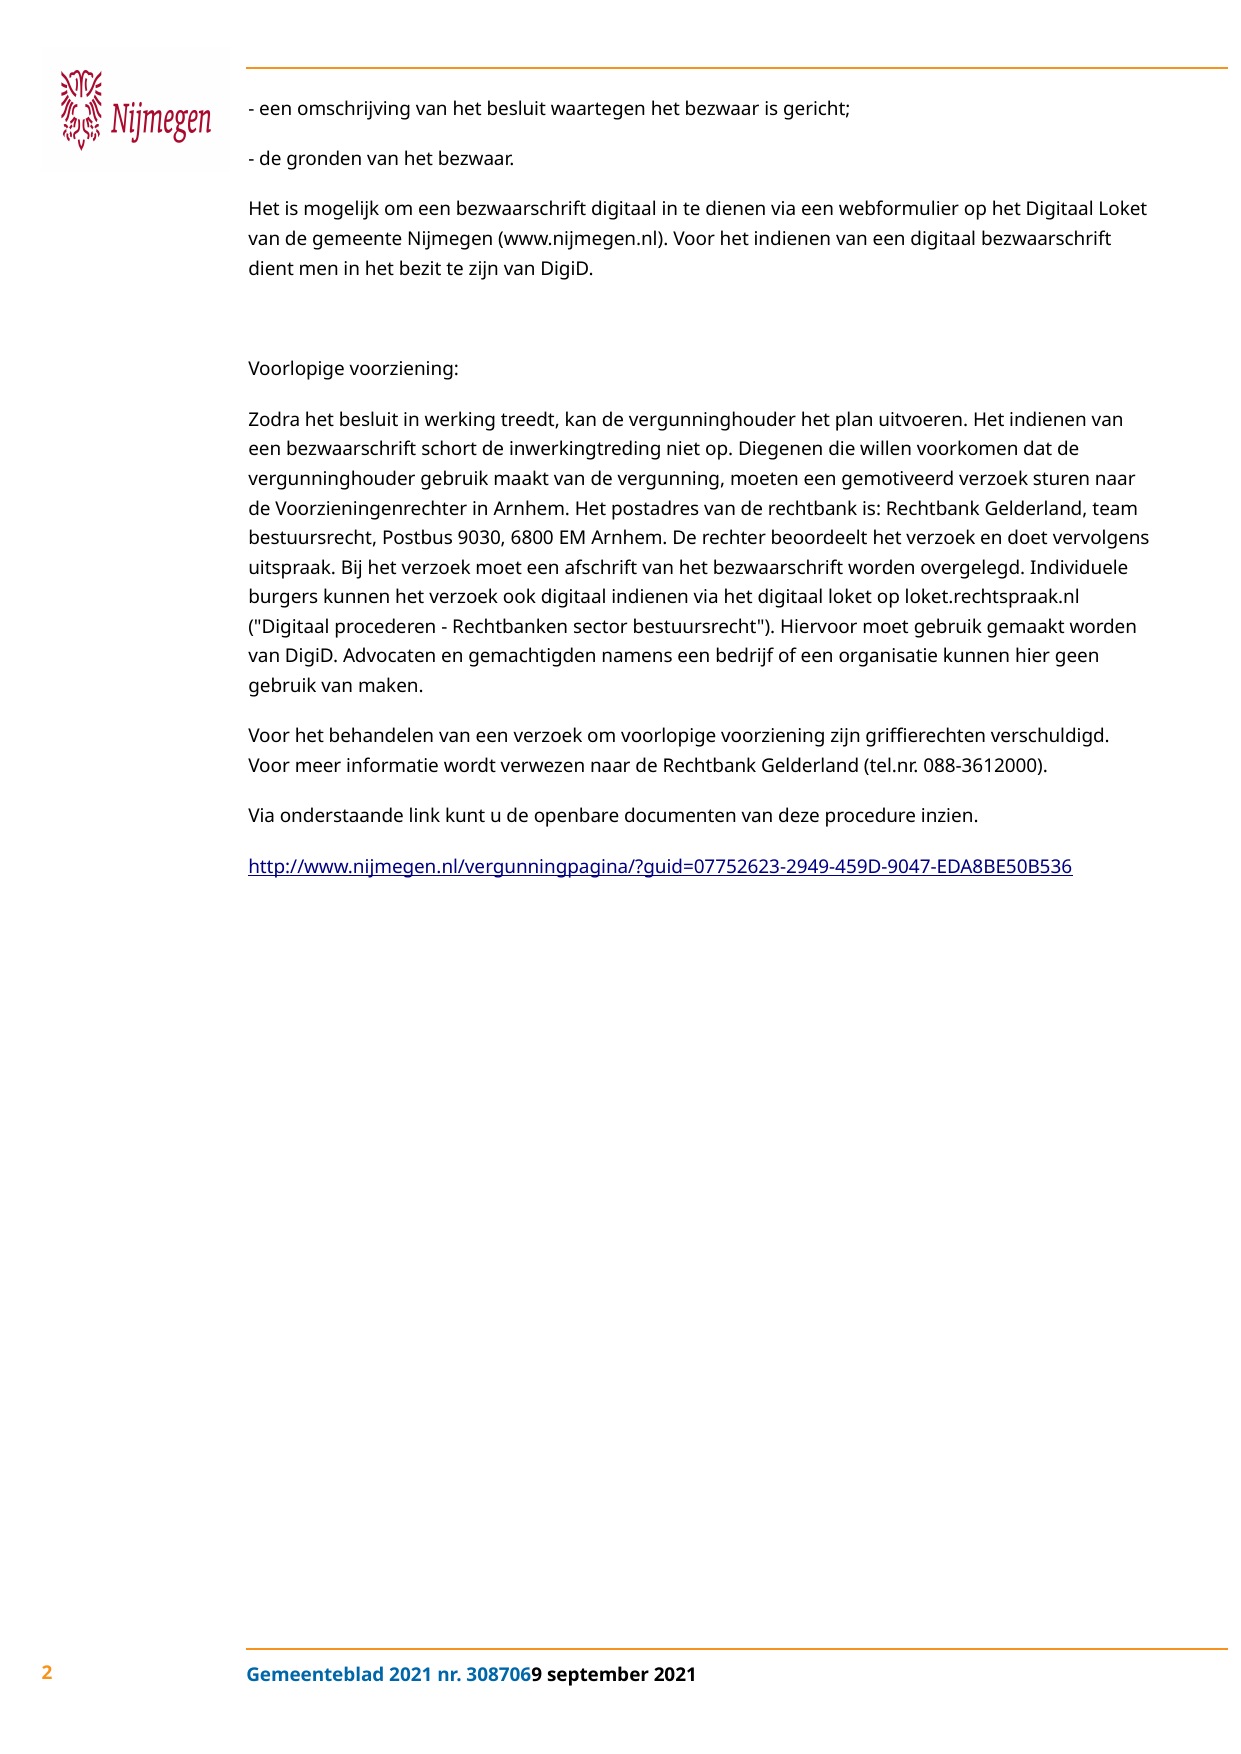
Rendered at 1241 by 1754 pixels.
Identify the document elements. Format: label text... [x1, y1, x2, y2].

text Via onderstaande link kunt u de openbare documenten van deze procedure inzien. [248, 803, 1152, 828]
text Voor het behandelen van een verzoek om voorlopige voorziening zijn griffierechten verschuldigd. Voor meer informatie wordt verwezen naar de Rechtbank Gelderland (tel.nr. 088-3612000). [248, 723, 1152, 778]
text Het is mogelijk om een bezwaarschrift digitaal in te dienen via een webformulier op het Digitaal Loket van de gemeente Nijmegen (www.nijmegen.nl). Voor het indienen van een digitaal bezwaarschrift dient men in het bezit te zijn van DigiD. [248, 196, 1152, 281]
text - de gronden van het bezwaar. [248, 145, 1152, 171]
text Zodra het besluit in werking treedt, kan de vergunninghouder het plan uitvoeren. Het indienen van een bezwaarschrift schort de inwerkingtreding niet op. Diegenen die willen voorkomen dat de vergunninghouder gebruik maakt van de vergunning, moeten een gemotiveerd verzoek sturen naar de Voorzieningenrechter in Arnhem. Het postadres van de rechtbank is: Rechtbank Gelderland, team bestuursrecht, Postbus 9030, 6800 EM Arnhem. De rechter beoordeelt het verzoek en doet vervolgens uitspraak. Bij het verzoek moet een afschrift van het bezwaarschrift worden overgelegd. Individuele burgers kunnen het verzoek ook digitaal indienen via het digitaal loket op loket.rechtspraak.nl ("Digitaal procederen - Rechtbanken sector bestuursrecht"). Hiervoor moet gebruik gemaakt worden van DigiD. Advocaten en gemachtigden namens een bedrijf of een organisatie kunnen hier geen gebruik van maken. [248, 406, 1152, 698]
text http://www.nijmegen.nl/vergunningpagina/?guid=07752623-2949-459D-9047-EDA8BE50B536 [248, 853, 1152, 879]
text - een omschrijving van het besluit waartegen het bezwaar is gericht; [248, 95, 1152, 121]
picture [41, 47, 231, 172]
text Voorlopige voorziening: [248, 356, 1152, 381]
